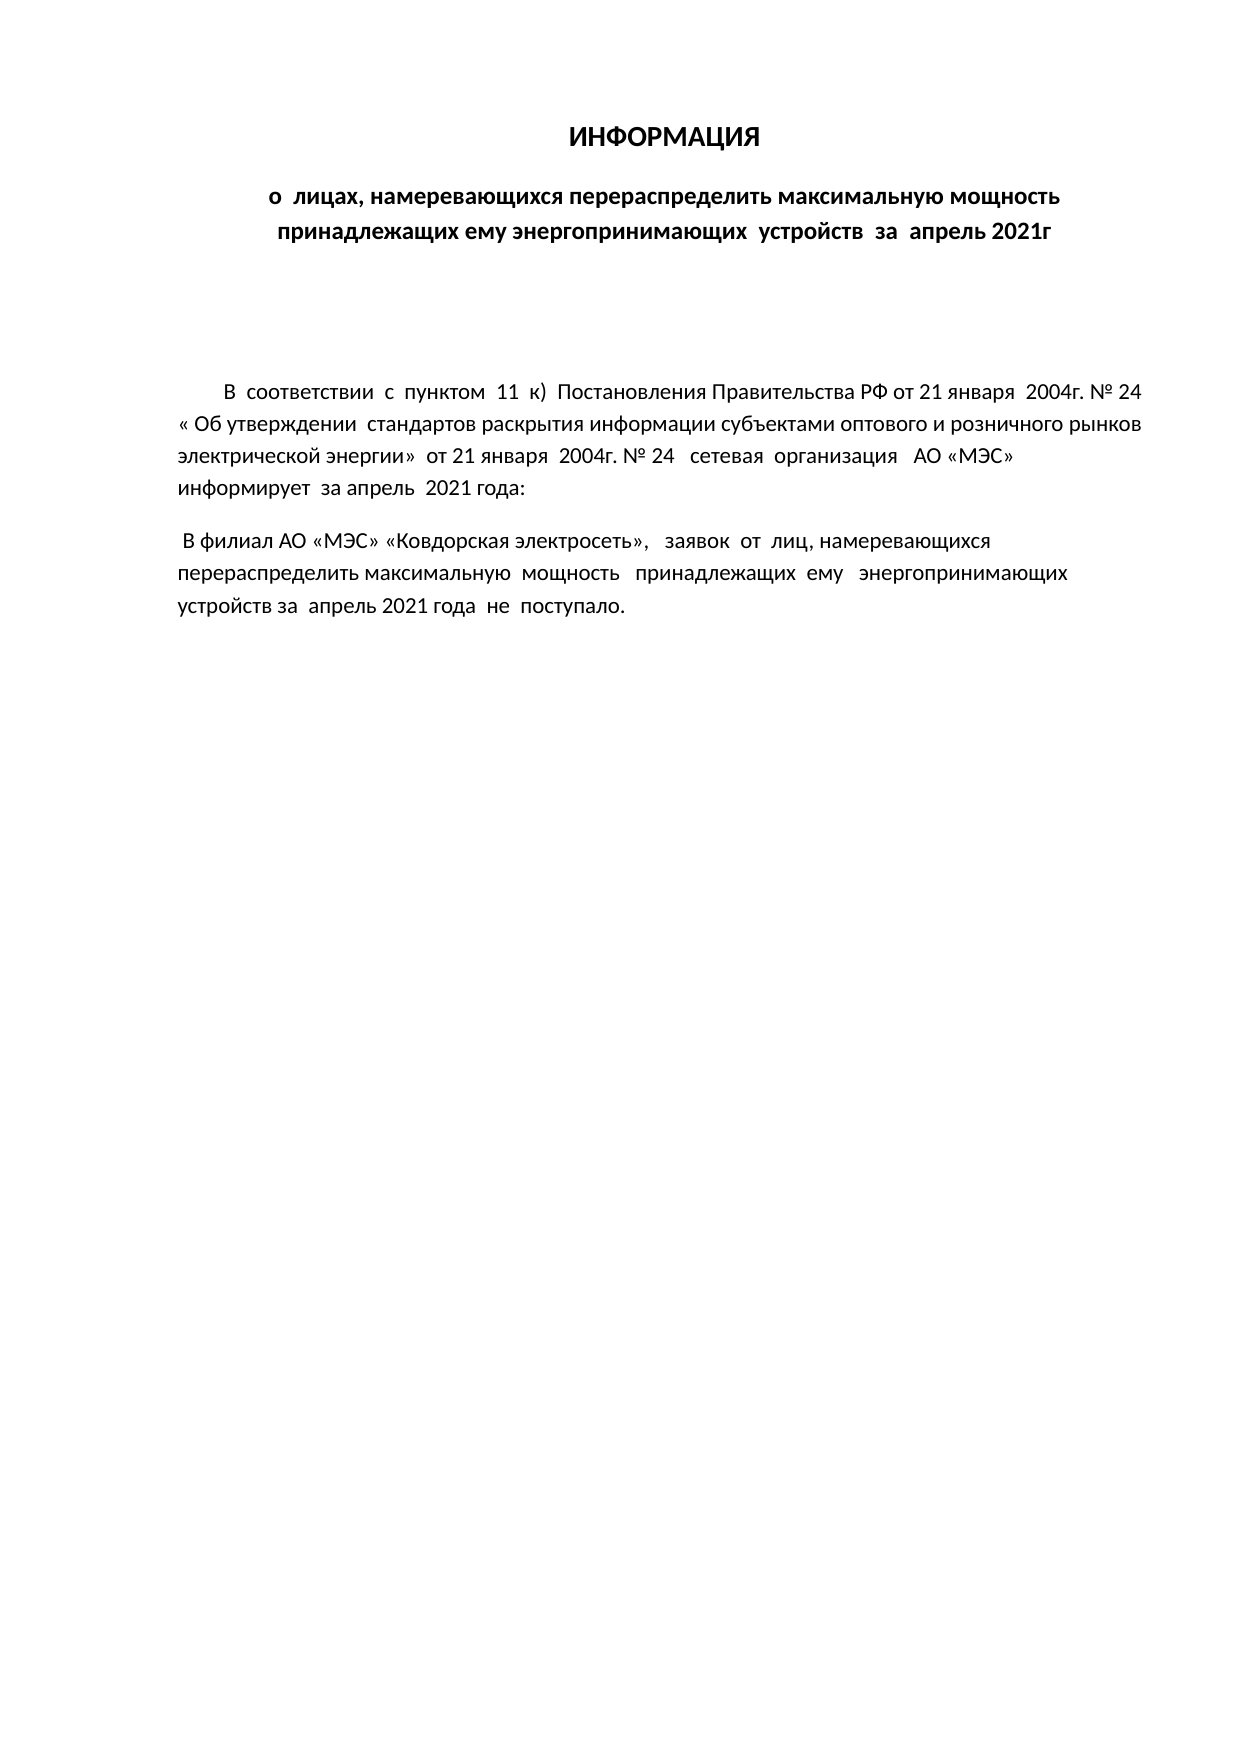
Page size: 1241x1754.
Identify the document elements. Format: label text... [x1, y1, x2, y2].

text В соответствии с пунктом 11 к) Постановления Правительства РФ от 21 января 2004г. № 24 « Об утверждении стандартов раскрытия информации субъектами оптового и розничного рынков электрической энергии» от 21 января 2004г. № 24 сетевая организация АО «МЭС» информирует за апрель 2021 года: [177, 377, 1152, 501]
text ИНФОРМАЦИЯ [177, 118, 1152, 154]
text о лицах, намеревающихся перераспределить максимальную мощность принадлежащих ему энергопринимающих устройств за апрель 2021г [177, 180, 1152, 245]
text В филиал АО «МЭС» «Ковдорская электросеть», заявок от лиц, намеревающихся перераспределить максимальную мощность принадлежащих ему энергопринимающих устройств за апрель 2021 года не поступало. [177, 526, 1152, 619]
